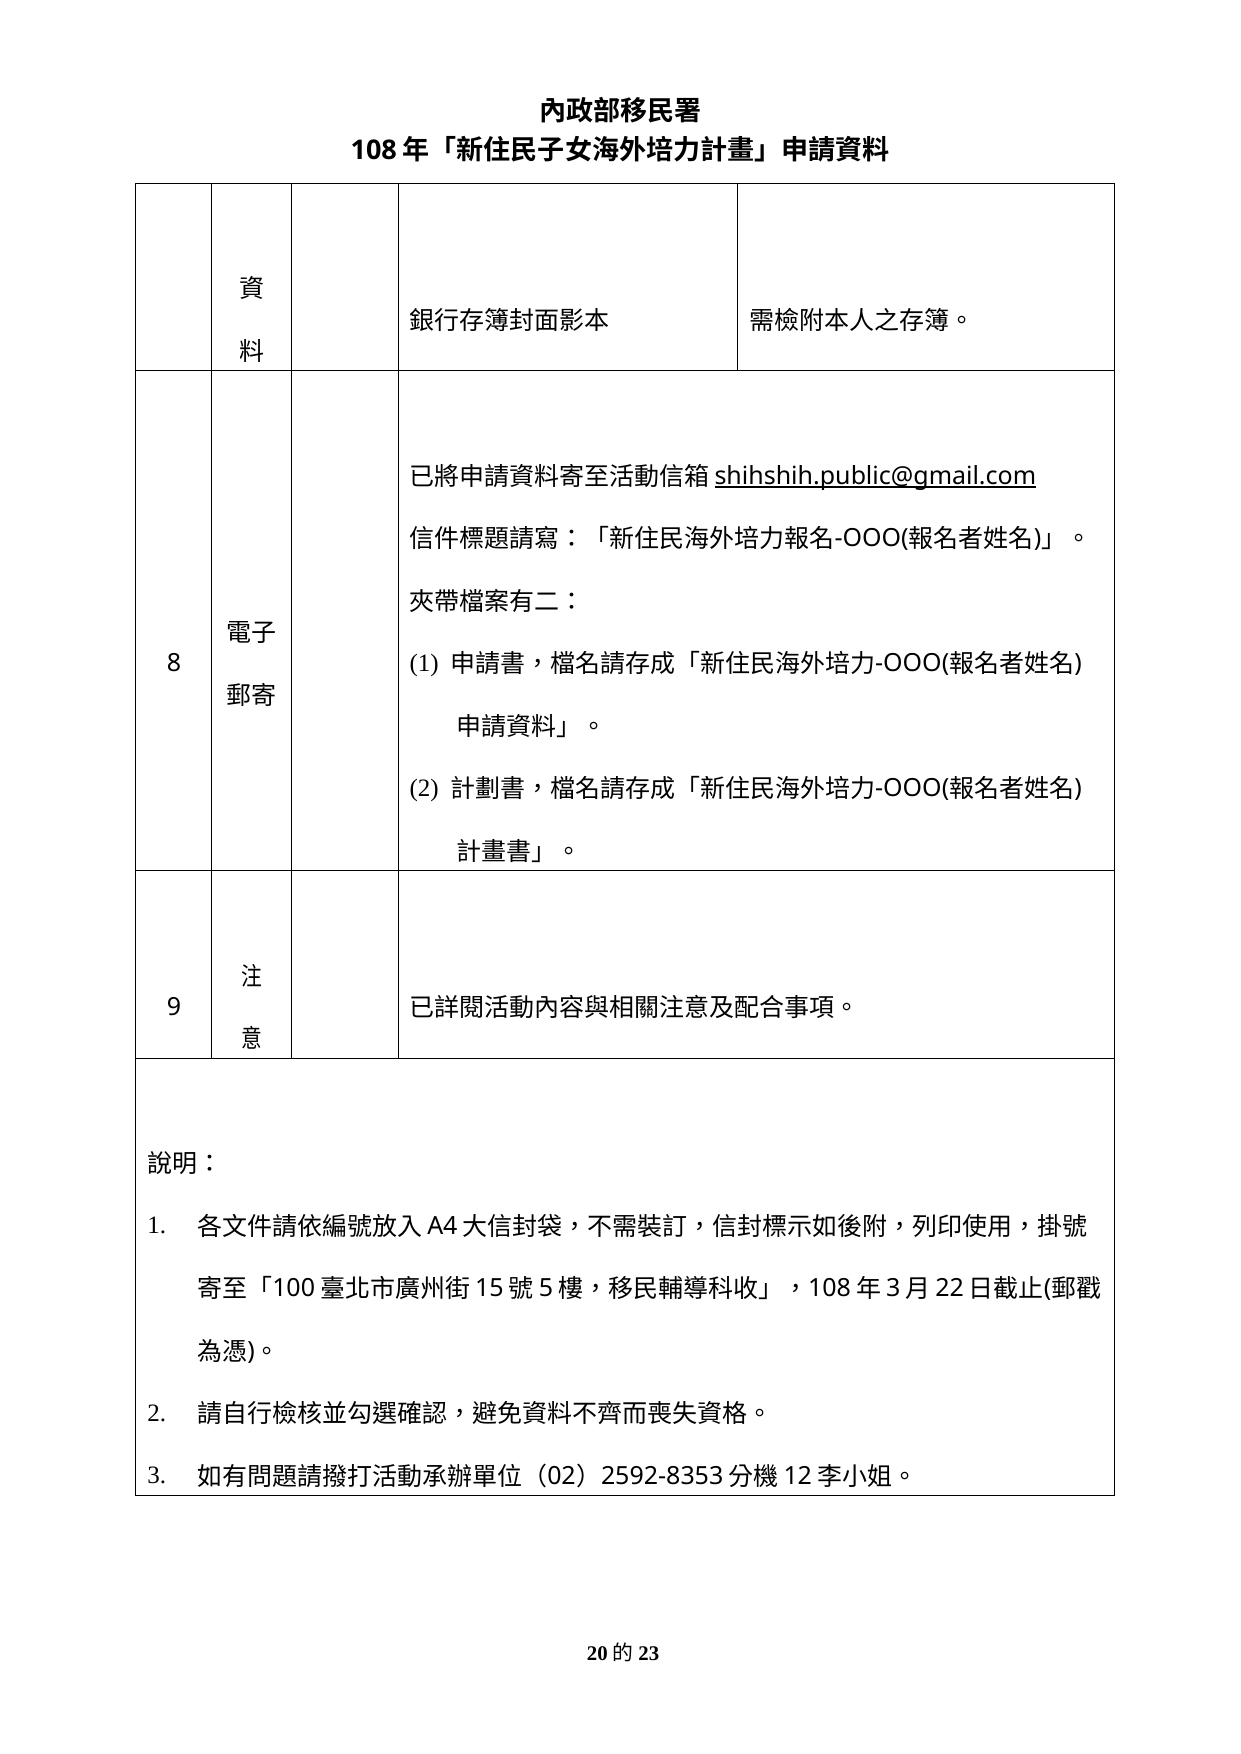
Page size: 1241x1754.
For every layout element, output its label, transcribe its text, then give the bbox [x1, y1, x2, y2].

table_cell 已詳閱活動內容與相關注意及配合事項。 [399, 871, 1114, 1058]
table_cell 需檢附本人之存簿。 [738, 184, 1114, 370]
table_cell 說明： 各文件請依編號放入A4大信封袋，不需裝訂，信封標示如後附，列印使用，掛號寄至「100臺北市廣州街15號5樓，移民輔導科收」，108年3月22日截止(郵戳為憑)。 請自行檢核並勾選確認，避免資料不齊而喪失資格。 如有問題請撥打活動承辦單位（02）2592-8353分機12李小姐。 [136, 1059, 1114, 1495]
table_cell 注意 [212, 871, 291, 1058]
table_cell 已將申請資料寄至活動信箱shihshih.public@gmail.com 信件標題請寫：「新住民海外培力報名-OOO(報名者姓名)」。 夾帶檔案有二： 申請書，檔名請存成「新住民海外培力-OOO(報名者姓名) 申請資料」。 計劃書，檔名請存成「新住民海外培力-OOO(報名者姓名) 計畫書」。 [399, 371, 1114, 870]
table_cell [292, 184, 398, 370]
table_cell 電子郵寄 [212, 371, 291, 870]
table_cell 資料 [212, 184, 291, 370]
table_cell 銀行存簿封面影本 [399, 184, 737, 370]
table_cell 8 [136, 371, 211, 870]
table_cell [292, 371, 398, 870]
table_cell 9 [136, 871, 211, 1058]
table_cell [136, 184, 211, 370]
table_cell [292, 871, 398, 1058]
